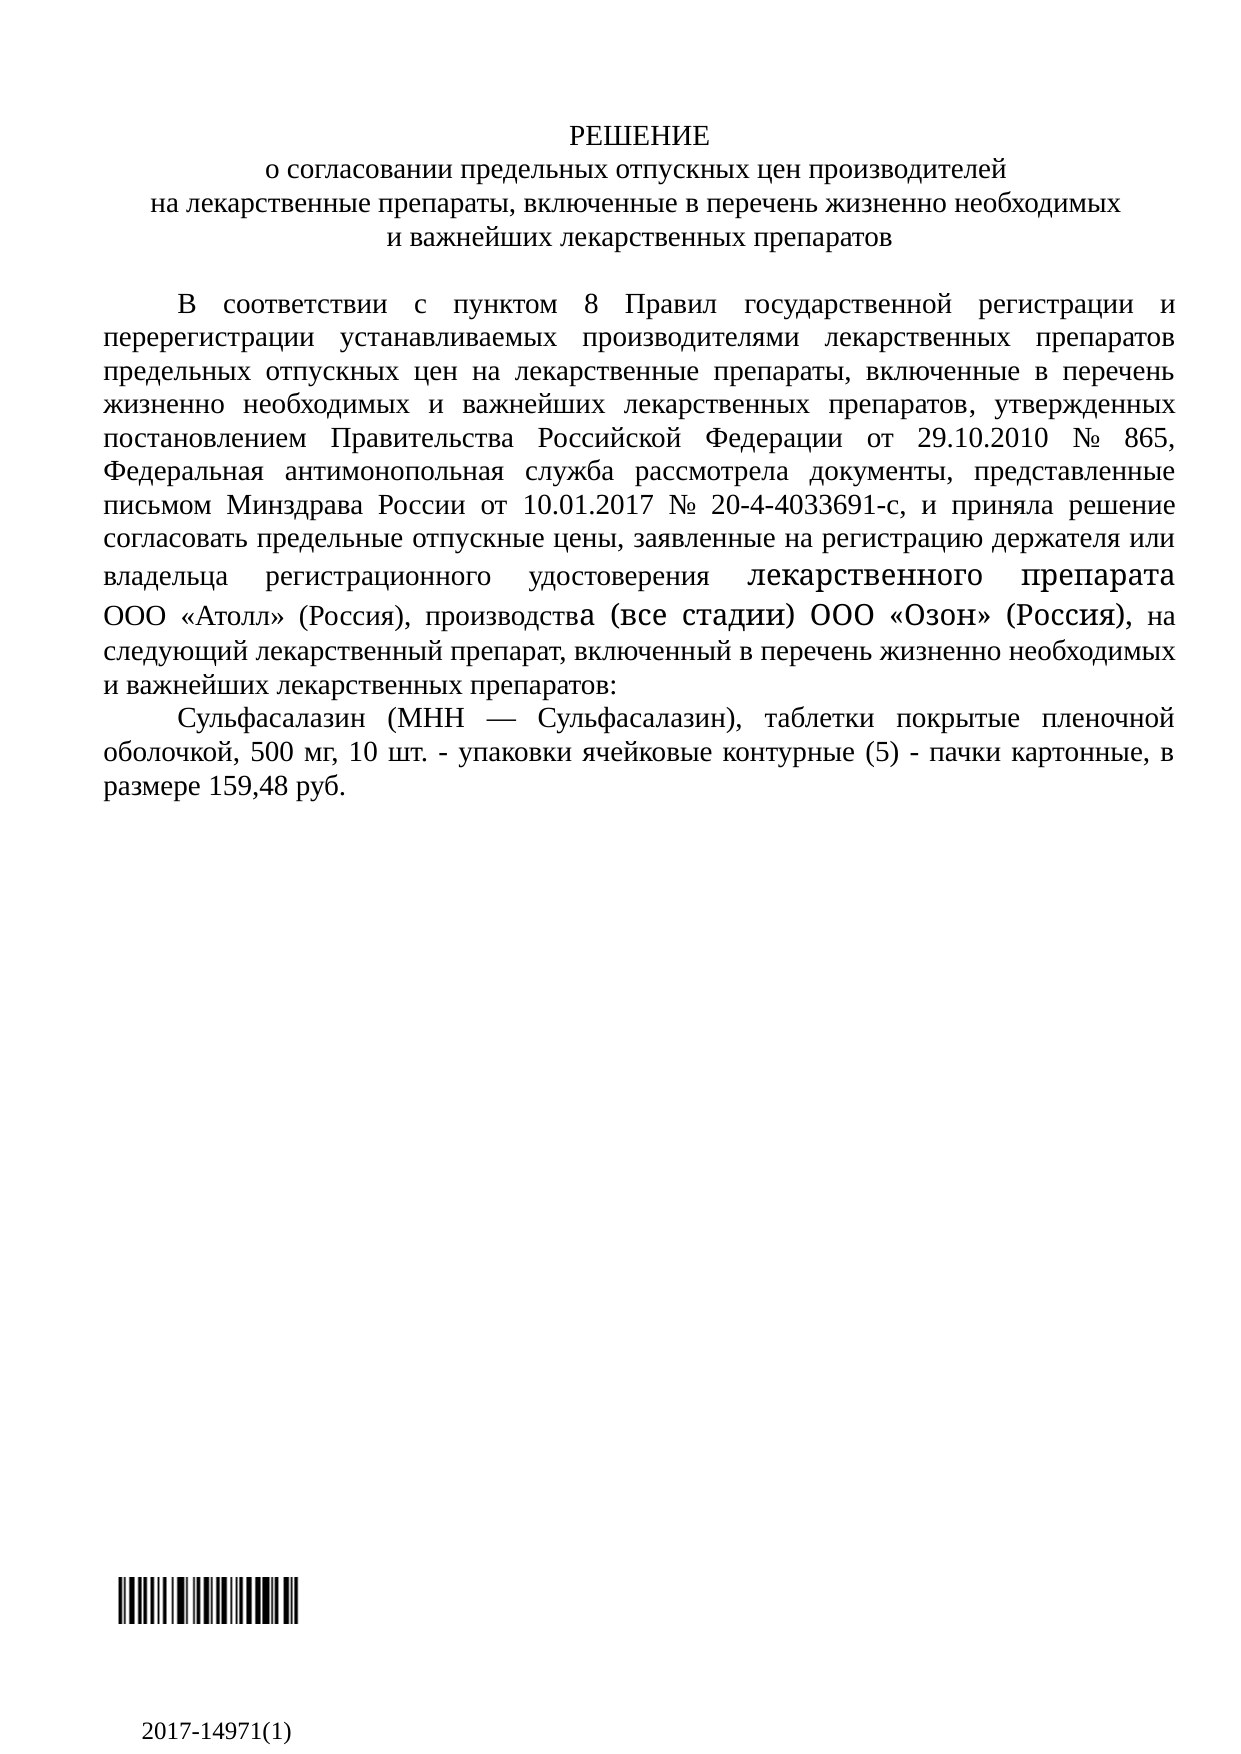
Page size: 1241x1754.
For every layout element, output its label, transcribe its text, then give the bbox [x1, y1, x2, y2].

text В соответствии с пунктом 8 Правил государственной регистрации и перерегистрации устанавливаемых производителями лекарственных препаратов предельных отпускных цен на лекарственные препараты, включенные в перечень жизненно необходимых и важнейших лекарственных препаратов, утвержденных постановлением Правительства Российской Федерации от 29.10.2010 № 865, Федеральная антимонопольная служба рассмотрела документы, представленные письмом Минздрава России от 10.01.2017 № 20-4-4033691-с, и приняла решение согласовать предельные отпускные цены, заявленные на регистрацию держателя или владельца регистрационного удостоверения лекарственного препарата ООО «Атолл» (Россия), производства (все стадии) ООО «Озон» (Россия), на следующий лекарственный препарат, включенный в перечень жизненно необходимых и важнейших лекарственных препаратов: [103, 286, 1176, 701]
picture [103, 1577, 316, 1624]
text и важнейших лекарственных препаратов [103, 219, 1176, 252]
text на лекарственные препараты, включенные в перечень жизненно необходимых [103, 185, 1176, 219]
text РЕШЕНИЕ [103, 118, 1176, 152]
text Сульфасалазин (МНН — Сульфасалазин), таблетки покрытые пленочной оболочкой, 500 мг, 10 шт. - упаковки ячейковые контурные (5) - пачки картонные, в размере 159,48 руб. [103, 701, 1176, 801]
text о согласовании предельных отпускных цен производителей [103, 152, 1176, 185]
